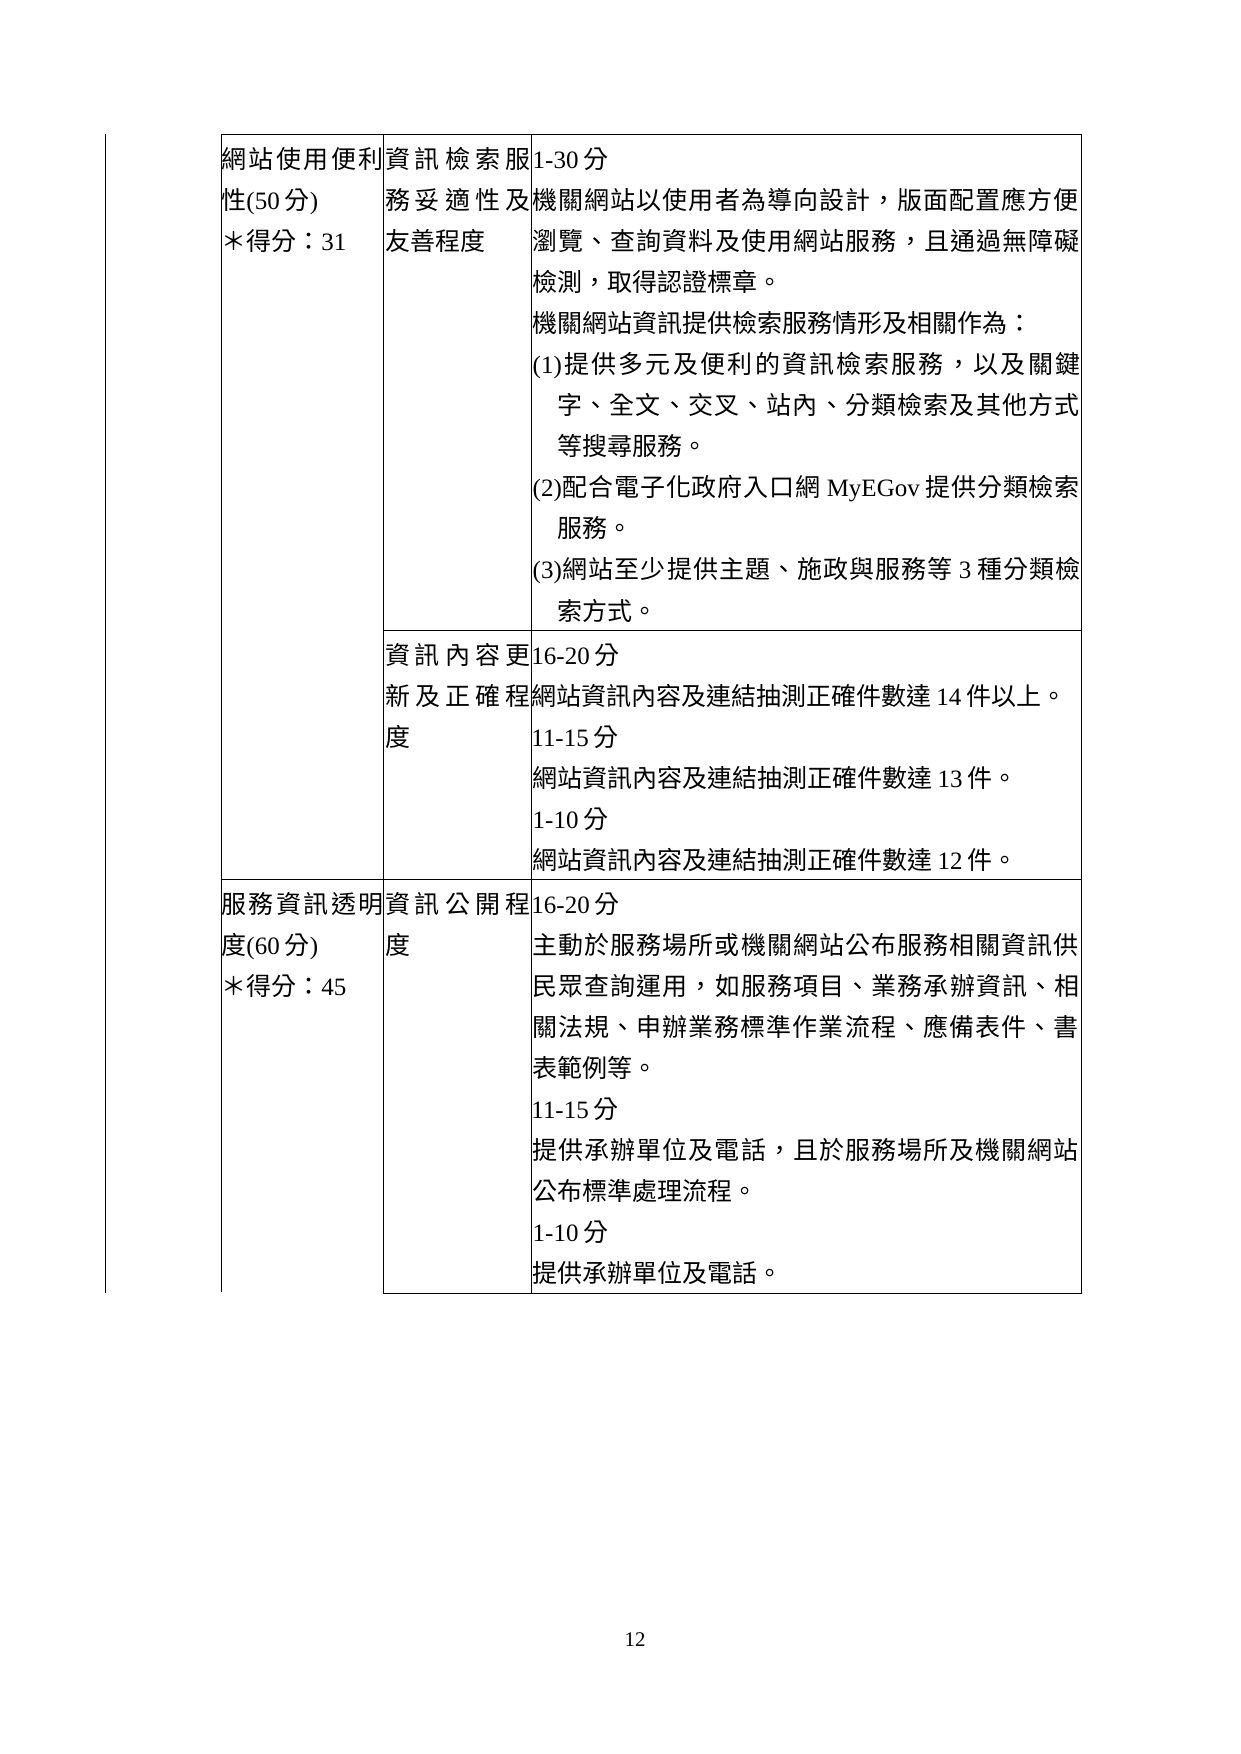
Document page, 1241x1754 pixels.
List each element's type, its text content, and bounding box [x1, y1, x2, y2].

table_cell [106, 134, 221, 1293]
table_cell 資訊檢索服務妥適性及友善程度 [384, 135, 531, 630]
table_cell 資訊公開程度 [384, 880, 531, 1293]
table_cell 資訊內容更新及正確程度 [384, 631, 531, 879]
table_cell 服務資訊透明度(60分) ＊得分：45 [221, 880, 383, 1293]
table_cell 1-30分 機關網站以使用者為導向設計，版面配置應方便瀏覽、查詢資料及使用網站服務，且通過無障礙檢測，取得認證標章。 機關網站資訊提供檢索服務情形及相關作為： (1)提供多元及便利的資訊檢索服務，以及關鍵字、全文、交叉、站內、分類檢索及其他方式等搜尋服務。 (2)配合電子化政府入口網MyEGov提供分類檢索服務。 (3)網站至少提供主題、施政與服務等3種分類檢索方式。 [532, 135, 1081, 630]
table_cell 16-20分 主動於服務場所或機關網站公布服務相關資訊供民眾查詢運用，如服務項目、業務承辦資訊、相關法規、申辦業務標準作業流程、應備表件、書表範例等。 11-15分 提供承辦單位及電話，且於服務場所及機關網站公布標準處理流程。 1-10分 提供承辦單位及電話。 [532, 880, 1081, 1293]
table_cell 網站使用便利性(50分) ＊得分：31 [222, 135, 383, 879]
table_cell 16-20分 網站資訊內容及連結抽測正確件數達14件以上。 11-15分 網站資訊內容及連結抽測正確件數達13件。 1-10分 網站資訊內容及連結抽測正確件數達12件。 [532, 631, 1081, 879]
